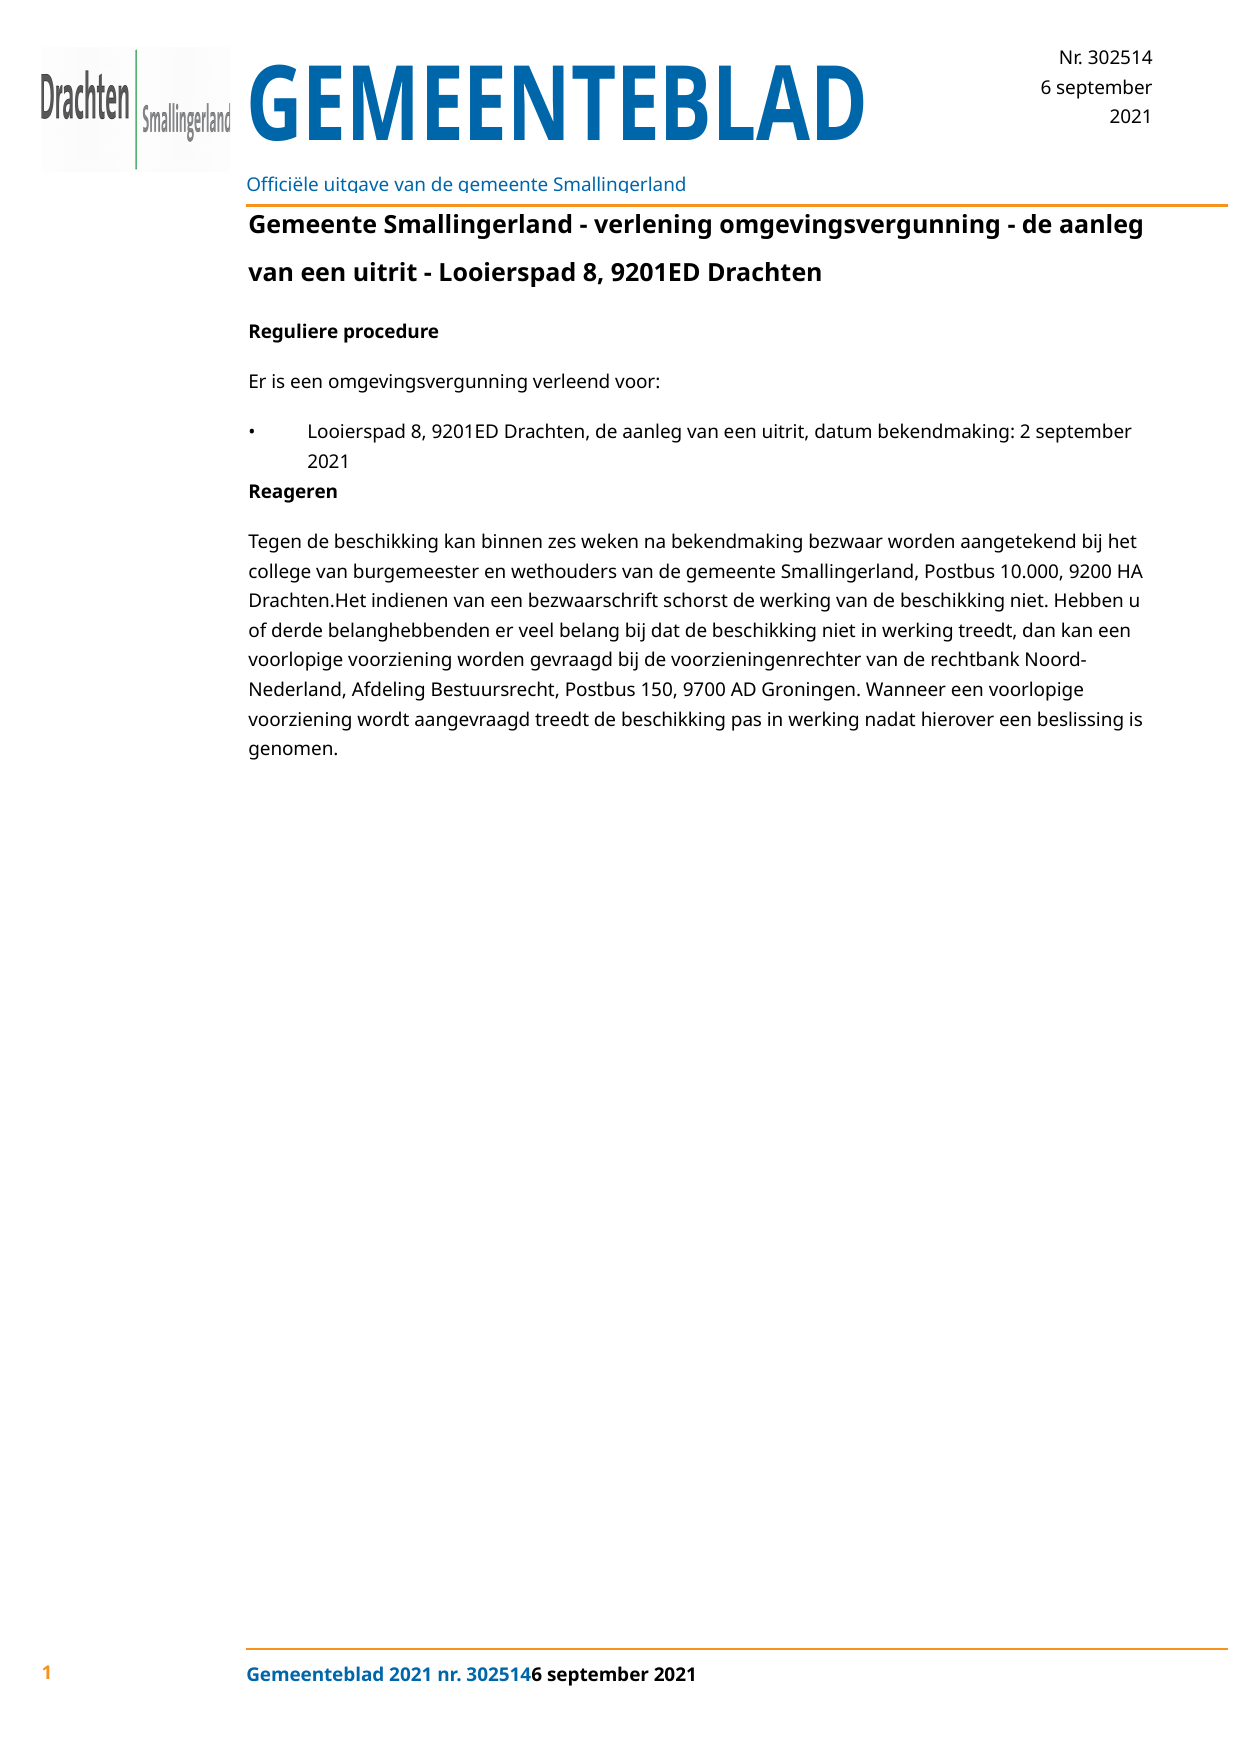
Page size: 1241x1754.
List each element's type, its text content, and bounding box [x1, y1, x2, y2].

list Looierspad 8, 9201ED Drachten, de aanleg van een uitrit, datum bekendmaking: 2 september 2021 [248, 419, 1152, 474]
picture [41, 47, 231, 172]
text Reguliere procedure [248, 318, 1152, 344]
text Tegen de beschikking kan binnen zes weken na bekendmaking bezwaar worden aangetekend bij het college van burgemeester en wethouders van de gemeente Smallingerland, Postbus 10.000, 9200 HA Drachten.Het indienen van een bezwaarschrift schorst de werking van de beschikking niet. Hebben u of derde belanghebbenden er veel belang bij dat de beschikking niet in werking treedt, dan kan een voorlopige voorziening worden gevraagd bij de voorzieningenrechter van de rechtbank Noord-Nederland, Afdeling Bestuursrecht, Postbus 150, 9700 AD Groningen. Wanneer een voorlopige voorziening wordt aangevraagd treedt de beschikking pas in werking nadat hierover een beslissing is genomen. [248, 528, 1152, 761]
text Reageren [248, 478, 1152, 504]
text Gemeente Smallingerland - verlening omgevingsvergunning - de aanleg van een uitrit - Looierspad 8, 9201ED Drachten [248, 207, 1152, 288]
text Er is een omgevingsvergunning verleend voor: [248, 368, 1152, 394]
